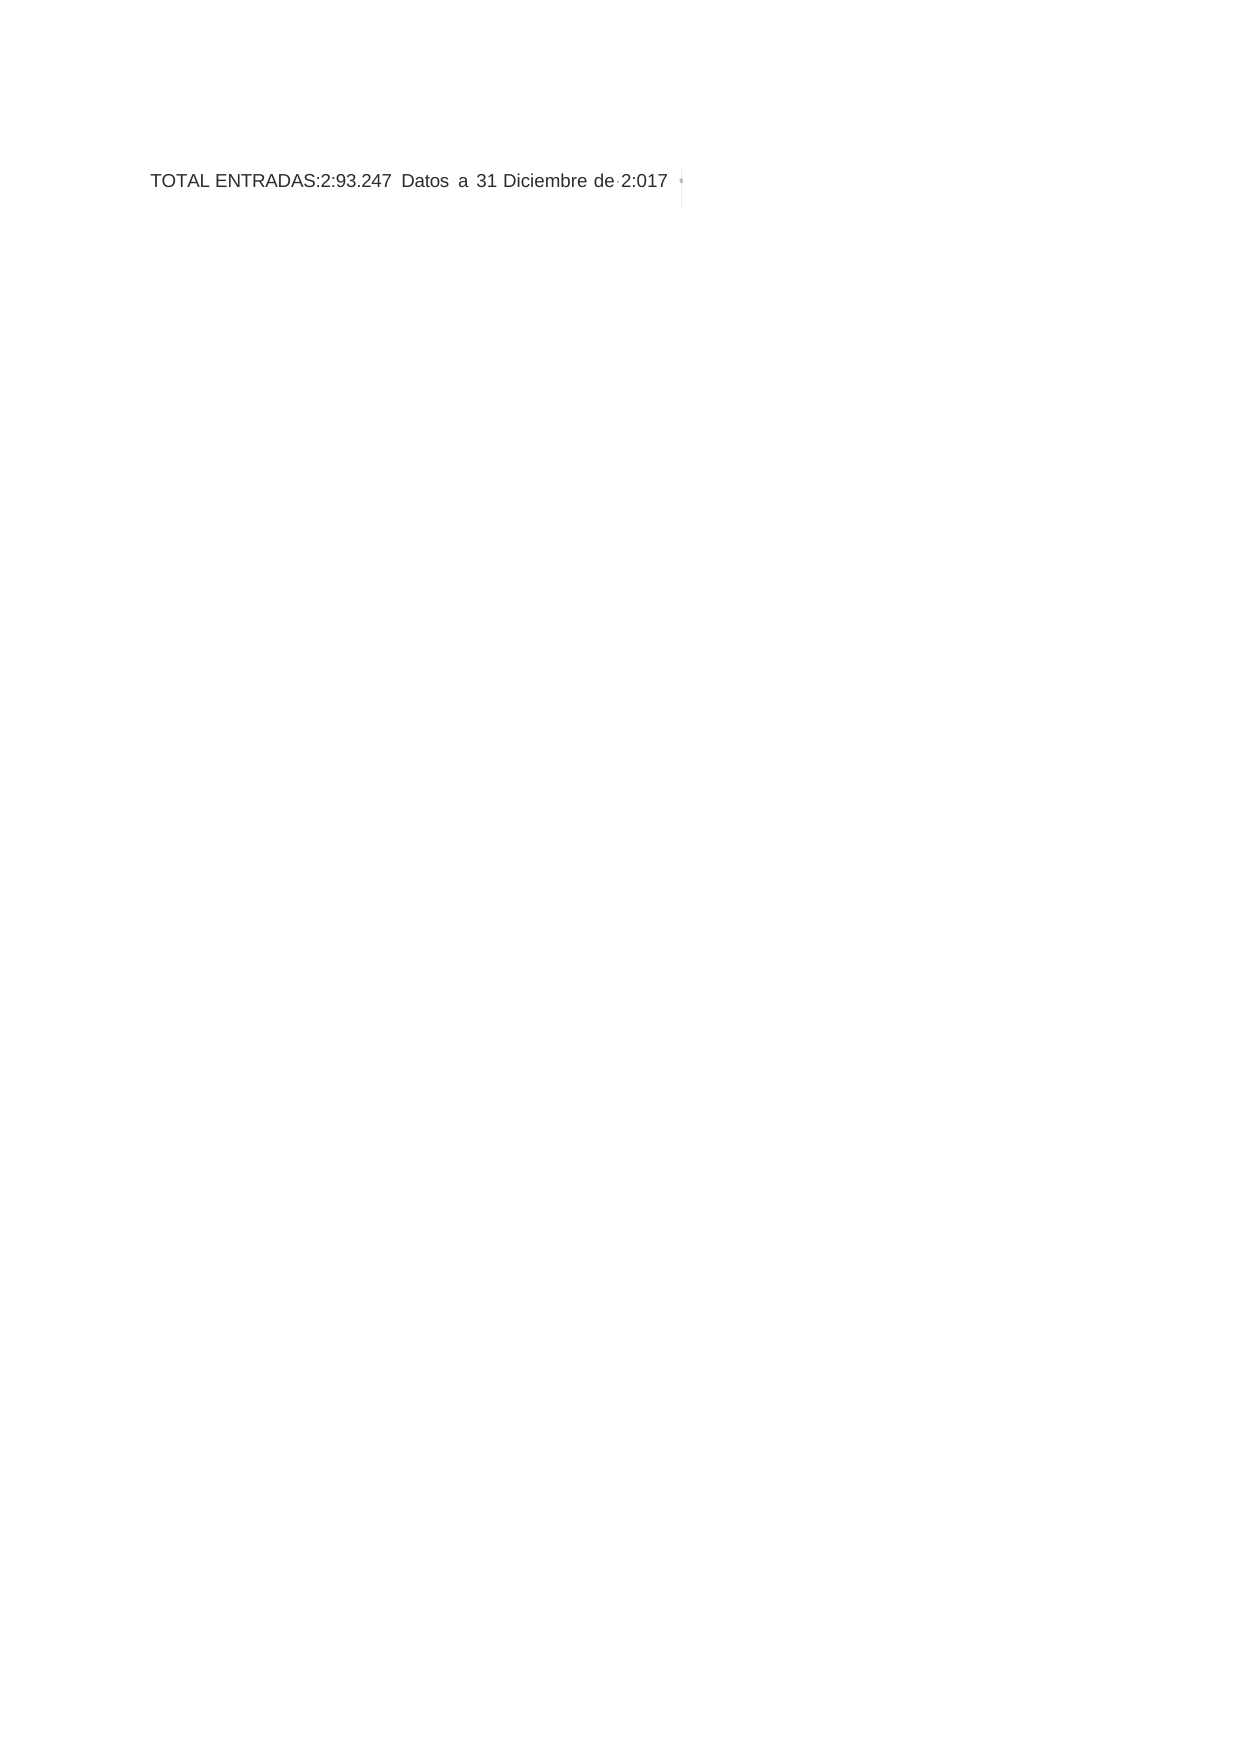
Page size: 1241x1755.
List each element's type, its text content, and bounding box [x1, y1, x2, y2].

table_cell a 31 Diciembre de·2:017 • [459, 169, 681, 208]
table_cell [682, 169, 865, 208]
table_cell [942, 169, 1021, 208]
table_cell [865, 169, 942, 208]
table_cell TOTAL ENTRADAS:2:93.247 Datos [150, 169, 458, 208]
table_cell [1021, 169, 1095, 208]
